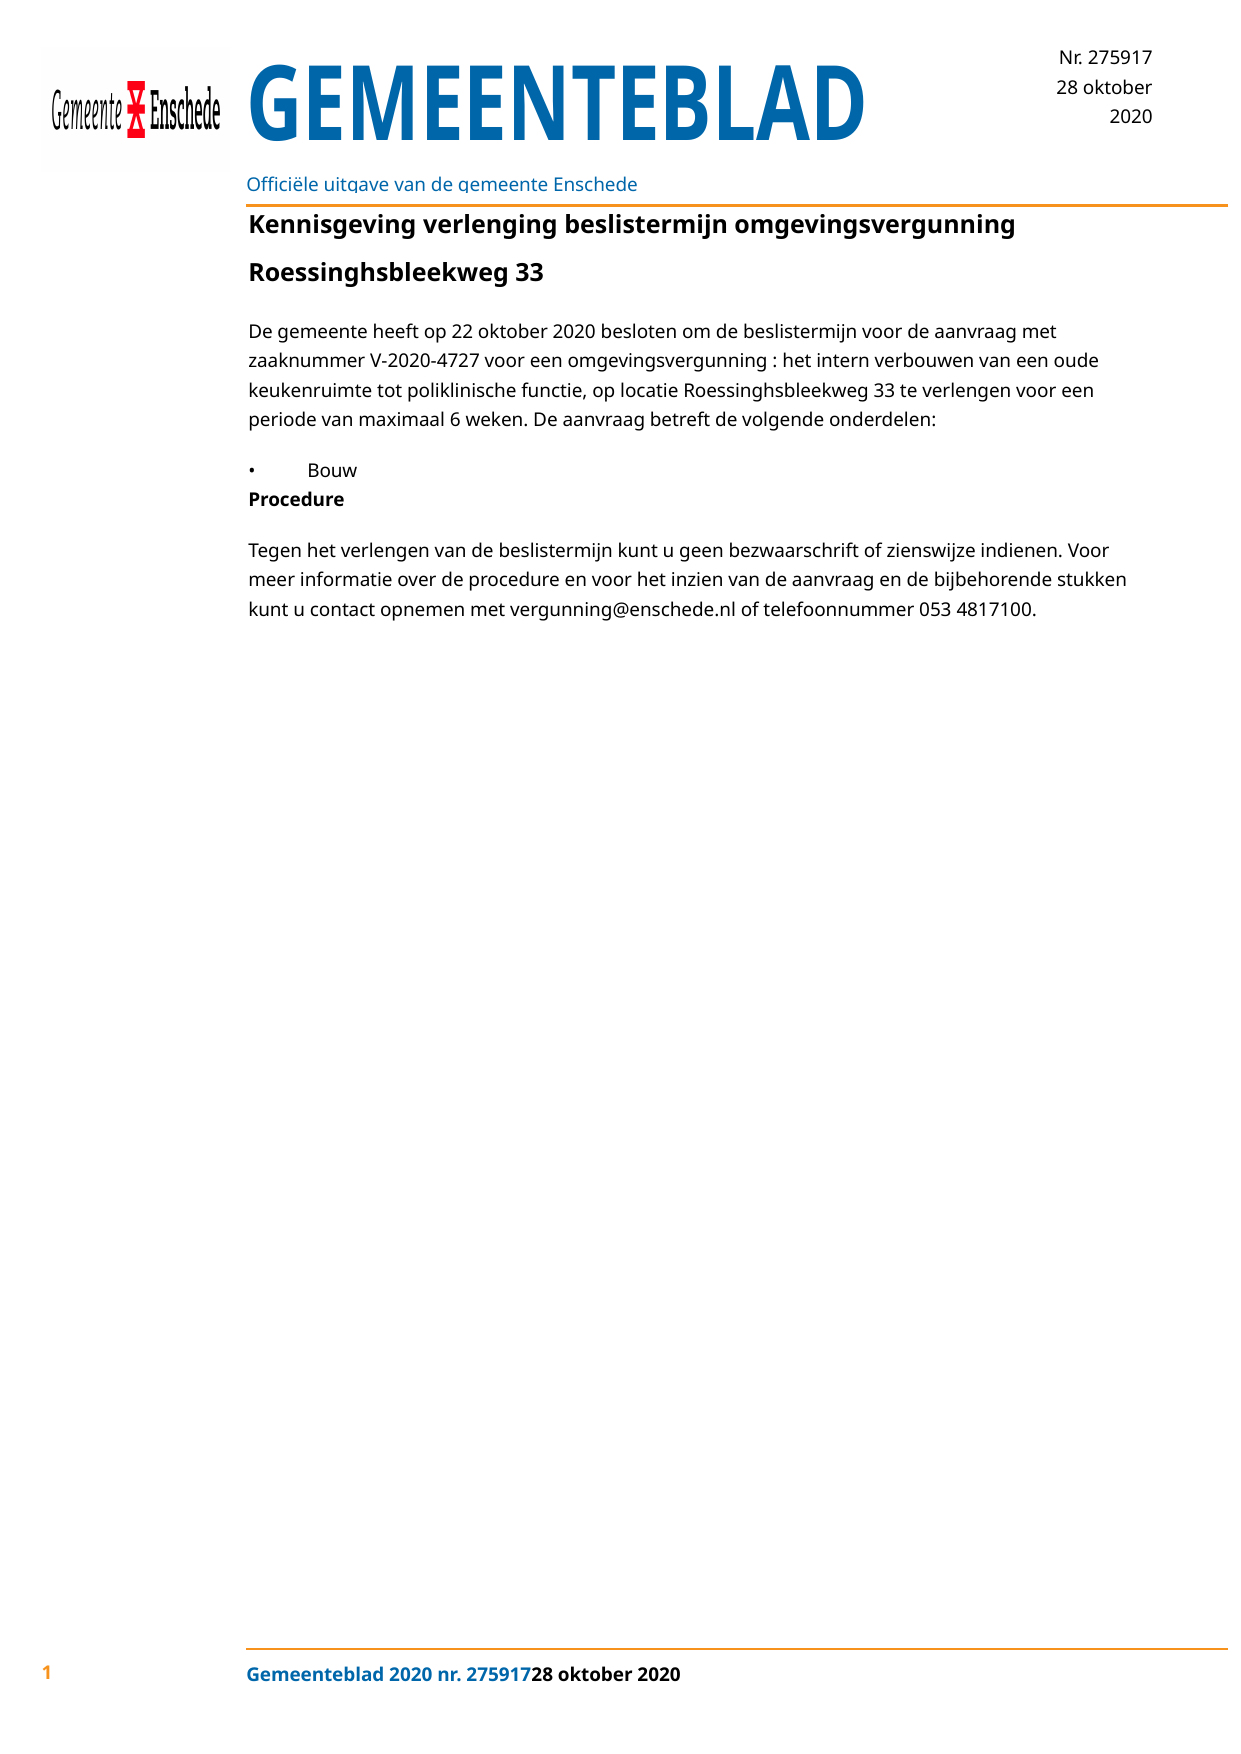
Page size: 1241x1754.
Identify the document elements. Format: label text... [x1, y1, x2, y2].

picture [41, 47, 231, 172]
list Bouw [248, 457, 1152, 483]
text Tegen het verlengen van de beslistermijn kunt u geen bezwaarschrift of zienswijze indienen. Voor meer informatie over de procedure en voor het inzien van de aanvraag en de bijbehorende stukken kunt u contact opnemen met vergunning@enschede.nl of telefoonnummer 053 4817100. [248, 537, 1152, 622]
text De gemeente heeft op 22 oktober 2020 besloten om de beslistermijn voor de aanvraag met zaaknummer V-2020-4727 voor een omgevingsvergunning : het intern verbouwen van een oude keukenruimte tot poliklinische functie, op locatie Roessinghsbleekweg 33 te verlengen voor een periode van maximaal 6 weken. De aanvraag betreft de volgende onderdelen: [248, 318, 1152, 432]
text Procedure [248, 487, 1152, 512]
text Kennisgeving verlenging beslistermijn omgevingsvergunning Roessinghsbleekweg 33 [248, 207, 1152, 288]
